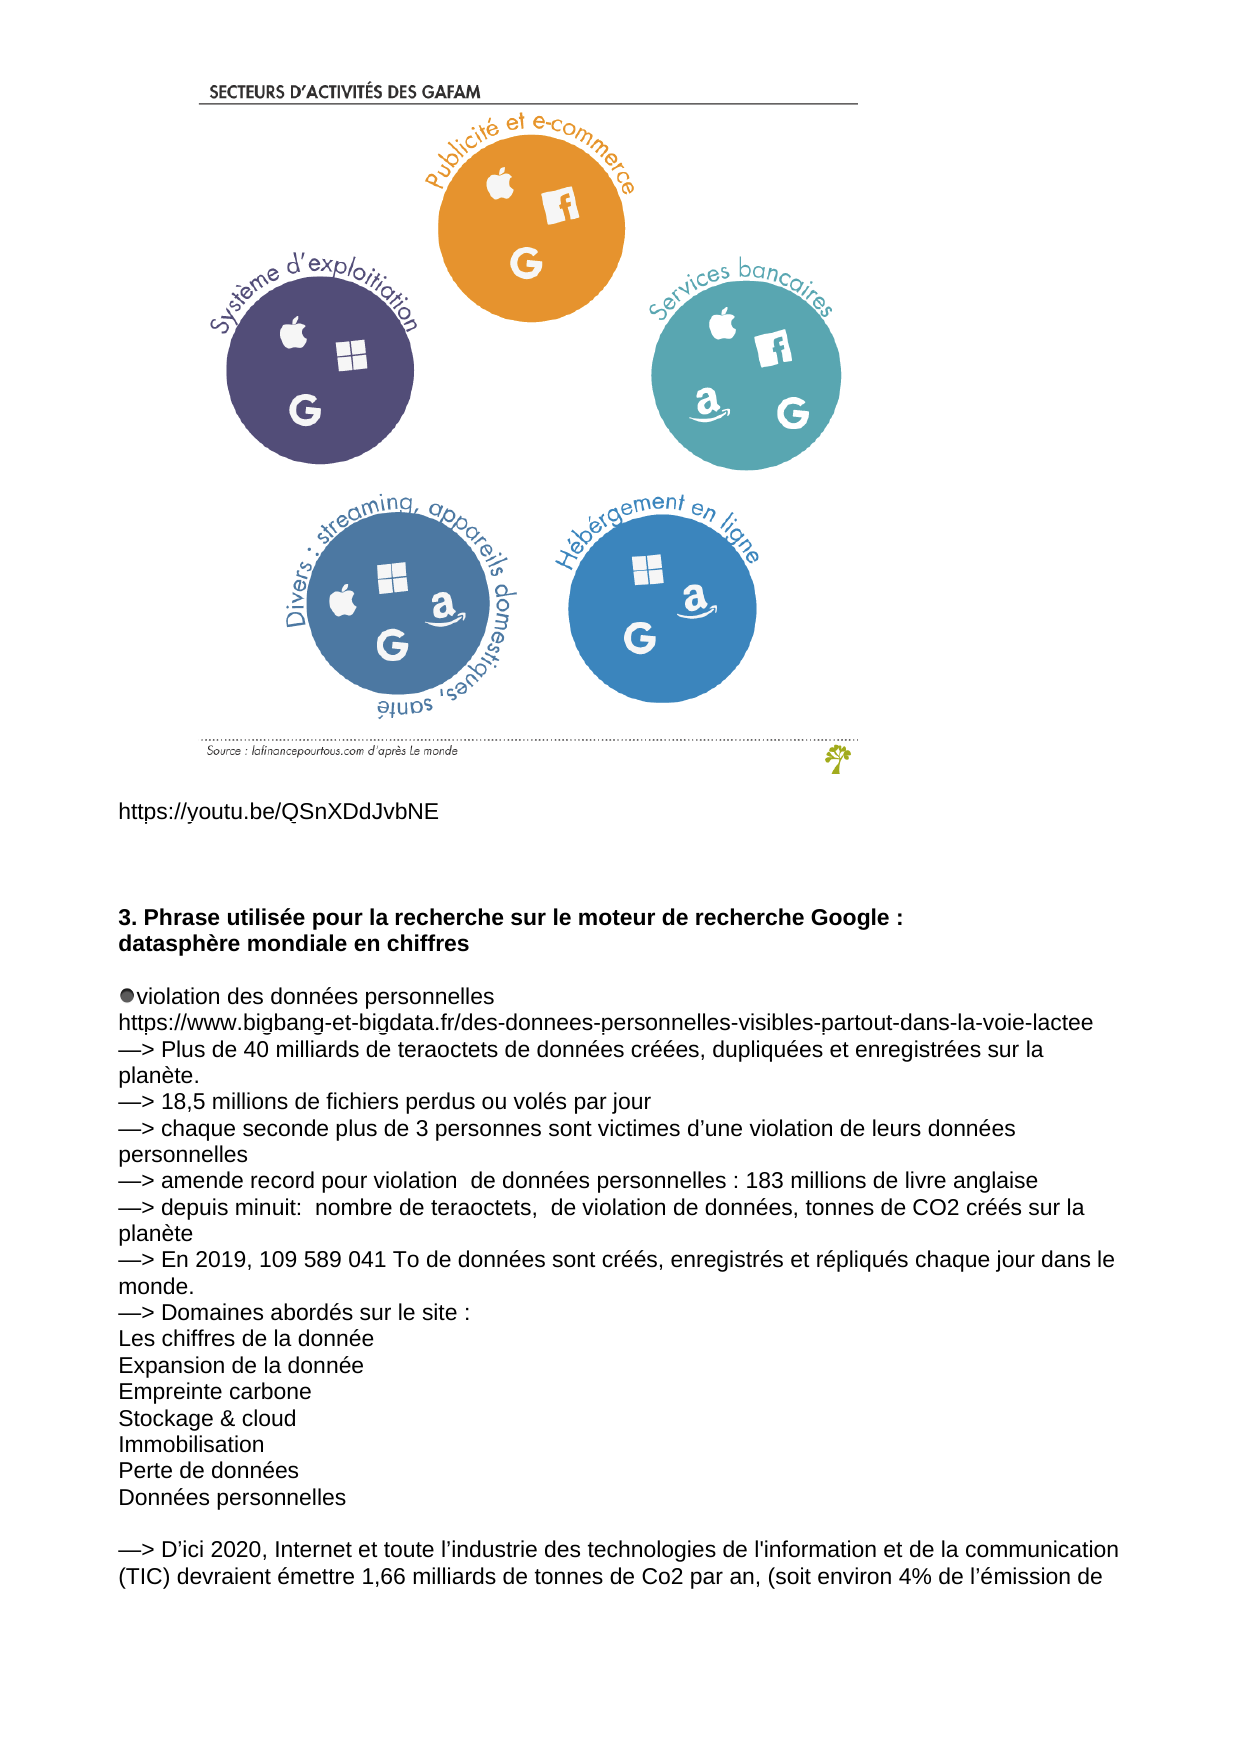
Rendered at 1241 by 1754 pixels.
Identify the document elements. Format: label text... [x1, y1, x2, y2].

text —> Plus de 40 milliards de teraoctets de données créées, dupliquées et enregistrées sur la planète. [118, 1036, 1122, 1088]
text Immobilisation [118, 1431, 1122, 1457]
text —> amende record pour violation de données personnelles : 183 millions de livre anglaise [118, 1167, 1122, 1194]
text Données personnelles [118, 1483, 1122, 1510]
text —> 18,5 millions de fichiers perdus ou volés par jour [118, 1088, 1122, 1114]
text —> depuis minuit: nombre de teraoctets, de violation de données, tonnes de CO2 créés sur la planète [118, 1194, 1122, 1246]
picture [119, 987, 135, 1005]
list violation des données personnelles [118, 983, 1122, 1009]
text —> chaque seconde plus de 3 personnes sont victimes d’une violation de leurs données personnelles [118, 1114, 1122, 1167]
text —> D’ici 2020, Internet et toute l’industrie des technologies de l'information et de la communication (TIC) devraient émettre 1,66 milliards de tonnes de Co2 par an, (soit environ 4% de l’émission de [118, 1536, 1122, 1589]
picture [198, 73, 858, 774]
text 3. Phrase utilisée pour la recherche sur le moteur de recherche Google : [118, 904, 1122, 930]
text Expansion de la donnée [118, 1352, 1122, 1378]
text https://www.bigbang-et-bigdata.fr/des-donnees-personnelles-visibles-partout-dans-la-voie-lactee [118, 1009, 1122, 1036]
text Stockage & cloud [118, 1404, 1122, 1431]
text —> En 2019, 109 589 041 To de données sont créés, enregistrés et répliqués chaque jour dans le monde. [118, 1246, 1122, 1299]
text Les chiffres de la donnée [118, 1325, 1122, 1352]
text Empreinte carbone [118, 1378, 1122, 1404]
text datasphère mondiale en chiffres [118, 930, 1122, 956]
text Perte de données [118, 1457, 1122, 1483]
text —> Domaines abordés sur le site : [118, 1299, 1122, 1325]
text https://youtu.be/QSnXDdJvbNE [118, 118, 1122, 825]
